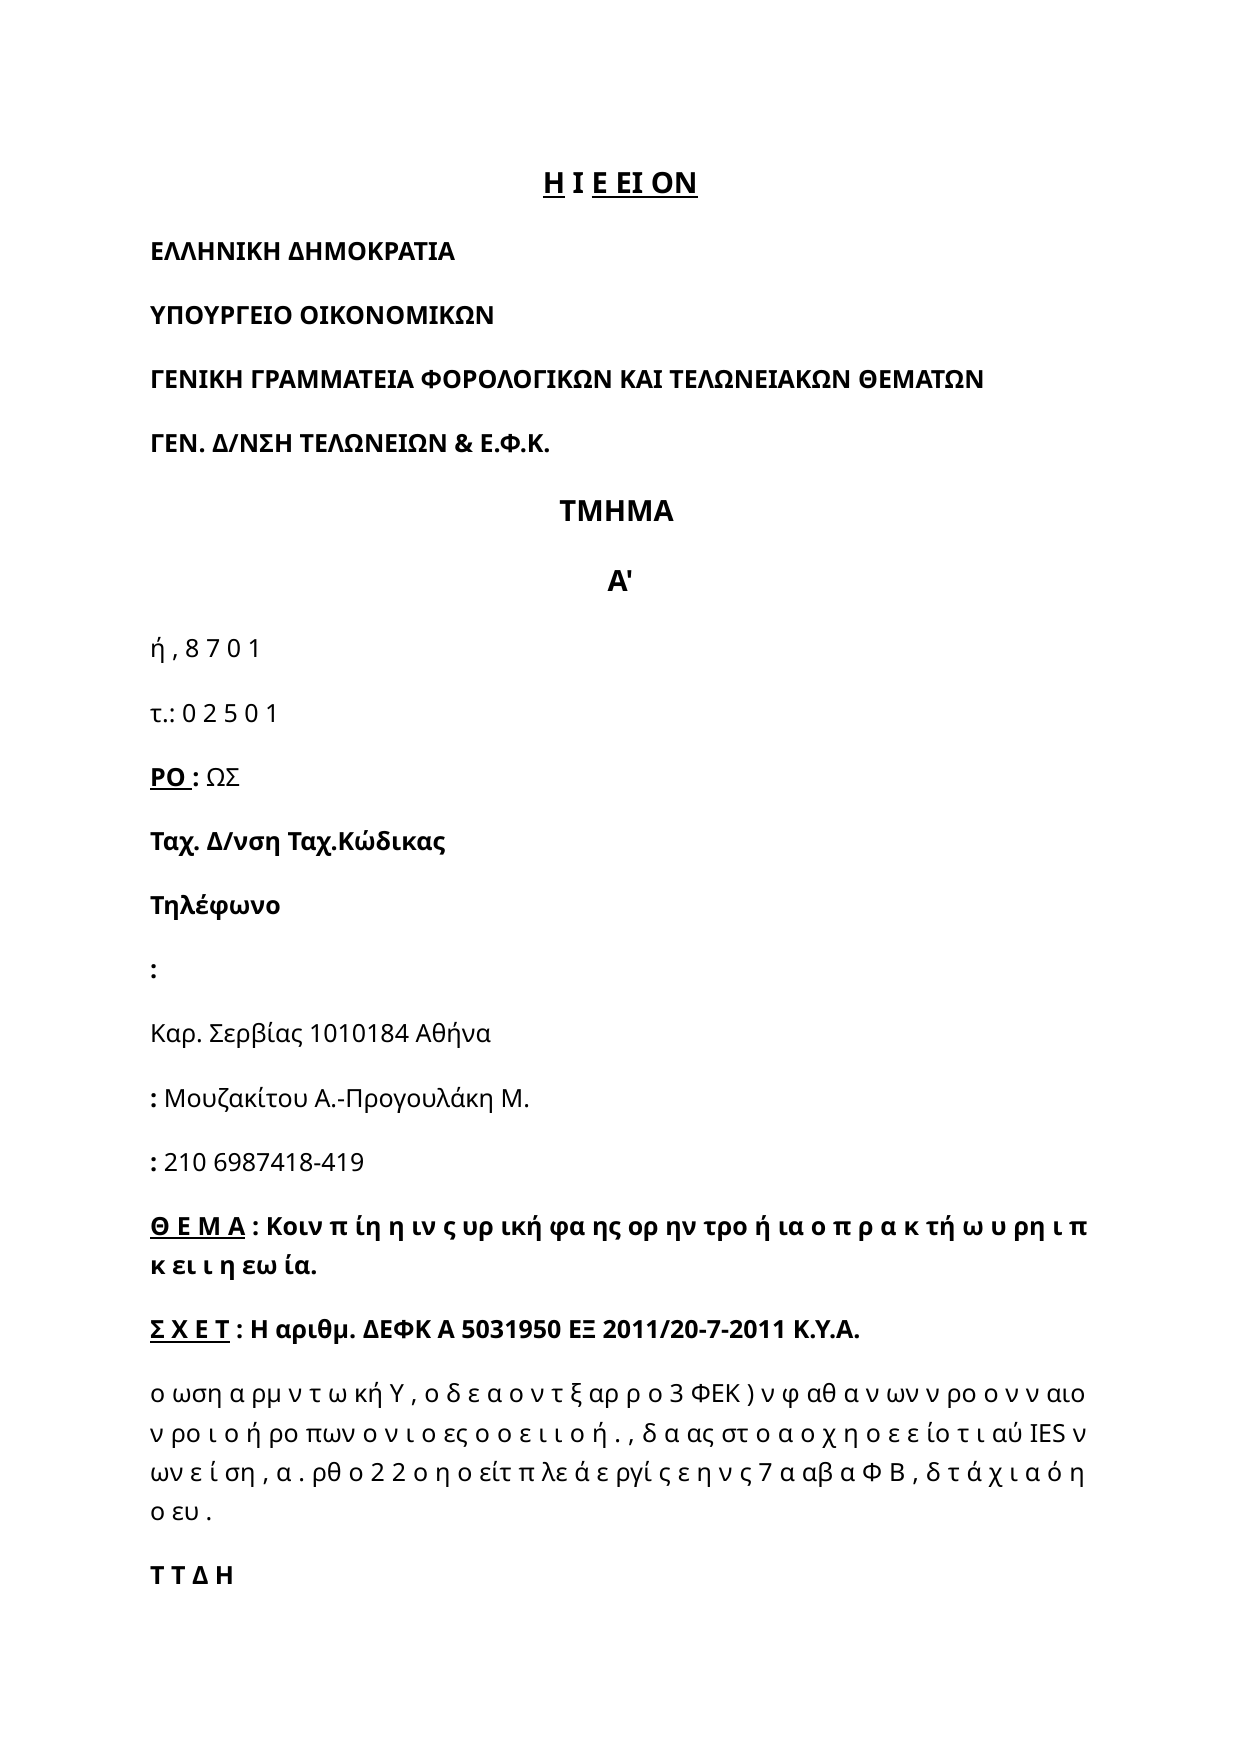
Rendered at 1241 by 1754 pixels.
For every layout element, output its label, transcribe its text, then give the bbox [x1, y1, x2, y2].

text Η Ι Ε ΕΙ ΟΝ [150, 162, 1090, 202]
text Θ Ε Μ Α : Κοιν π ίη η ιν ς υρ ική φα ης ορ ην τρο ή ια ο π ρ α κ τή ω υ ρη ι π κ ει ι η εω ία. [150, 1208, 1090, 1282]
text Καρ. Σερβίας 1010184 Αθήνα [150, 1016, 1090, 1050]
text ΥΠΟΥΡΓΕΙΟ ΟΙΚΟΝΟΜΙΚΩΝ [150, 297, 1090, 331]
text ΡΟ : ΩΣ [150, 759, 1090, 793]
text : 210 6987418-419 [150, 1144, 1090, 1178]
subtitle ΤΜΗΜΑ [150, 490, 1090, 529]
text ή , 8 7 0 1 [150, 631, 1090, 665]
text ο ωση α ρμ ν τ ω κή Υ , ο δ ε α ο ν τ ξ αρ ρ ο 3 ΦΕΚ ) ν φ αθ α ν ων ν ρο ο ν ν αιο ν ρο ι ο ή ρο πων ο ν ι ο ες ο ο ε ι ι ο ή . , δ α ας στ ο α ο χ η ο ε ε ίο τ ι αύ IES ν ων ε ί ση , α . ρθ ο 2 2 ο η ο είτ π λε ά ε ργί ς ε η ν ς 7 α αβ α Φ Β , δ τ ά χ ι α ό η ο ευ . [150, 1376, 1090, 1528]
text ΕΛΛΗΝΙΚΗ ΔΗΜΟΚΡΑΤΙΑ [150, 233, 1090, 267]
text τ.: 0 2 5 0 1 [150, 695, 1090, 729]
text Τηλέφωνο [150, 888, 1090, 922]
text ΓΕΝ. Δ/ΝΣΗ ΤΕΛΩΝΕΙΩΝ & Ε.Φ.Κ. [150, 426, 1090, 460]
text ΓΕΝΙΚΗ ΓΡΑΜΜΑΤΕΙΑ ΦΟΡΟΛΟΓΙΚΩΝ ΚΑΙ ΤΕΛΩΝΕΙΑΚΩΝ ΘΕΜΑΤΩΝ [150, 361, 1090, 396]
subtitle Α' [150, 560, 1090, 600]
text : Μουζακίτου Α.-Προγουλάκη Μ. [150, 1080, 1090, 1114]
text Ταχ. Δ/νση Ταχ.Κώδικας [150, 823, 1090, 858]
text Σ Χ Ε Τ : Η αριθμ. ΔΕΦΚ Α 5031950 ΕΞ 2011/20-7-2011 Κ.Υ.Α. [150, 1312, 1090, 1346]
text Τ Τ Δ Η [150, 1558, 1090, 1592]
text : [150, 952, 1090, 986]
